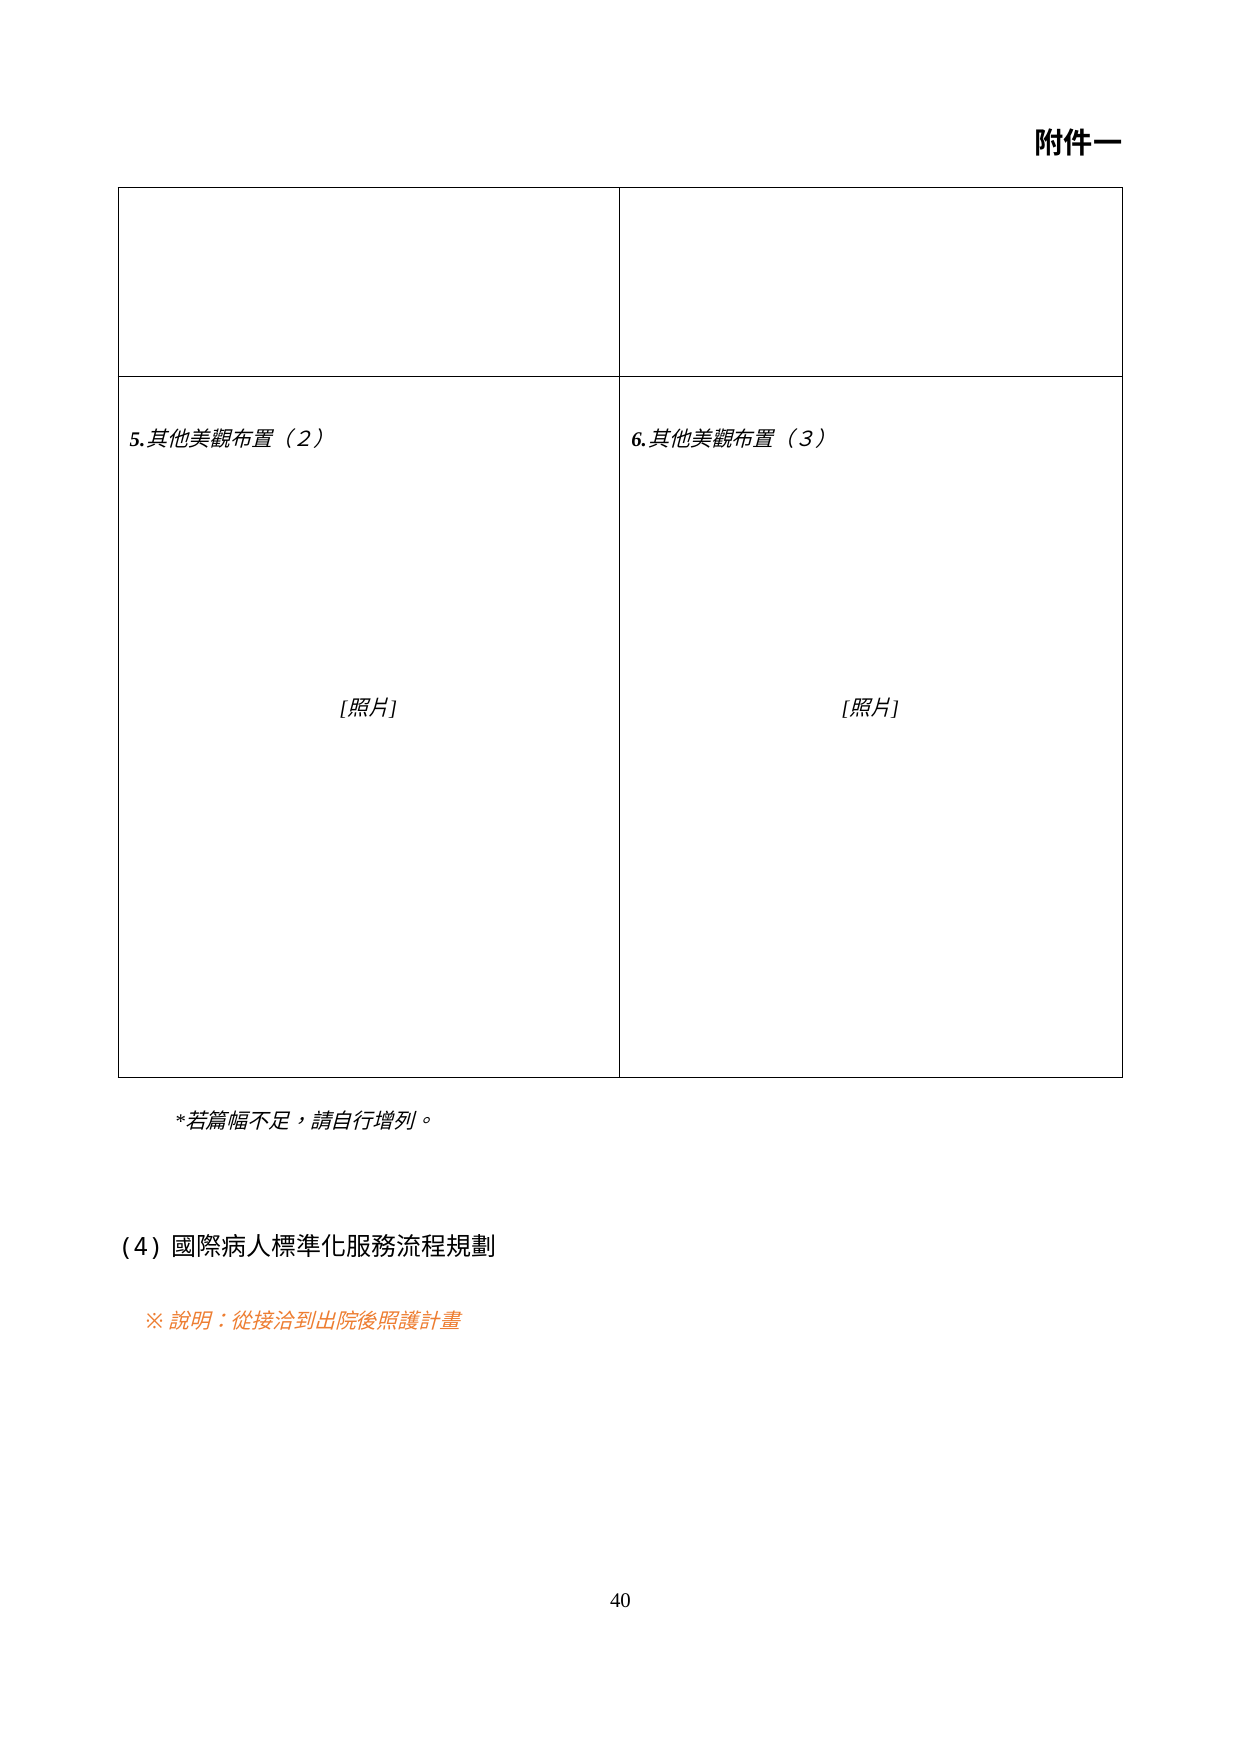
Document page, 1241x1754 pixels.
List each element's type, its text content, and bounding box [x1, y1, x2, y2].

list 國際病人標準化服務流程規劃 [118, 1203, 1122, 1265]
list 說明：從接洽到出院後照護計畫 [118, 1278, 1122, 1340]
text *若篇幅不足，請自行增列。 [174, 1078, 1122, 1140]
table_cell 其他美觀布置（３） [照片] [620, 377, 1122, 1077]
table_cell [119, 188, 619, 376]
table_cell 其他美觀布置（２） [照片] [119, 377, 619, 1077]
table_cell [620, 188, 1122, 376]
